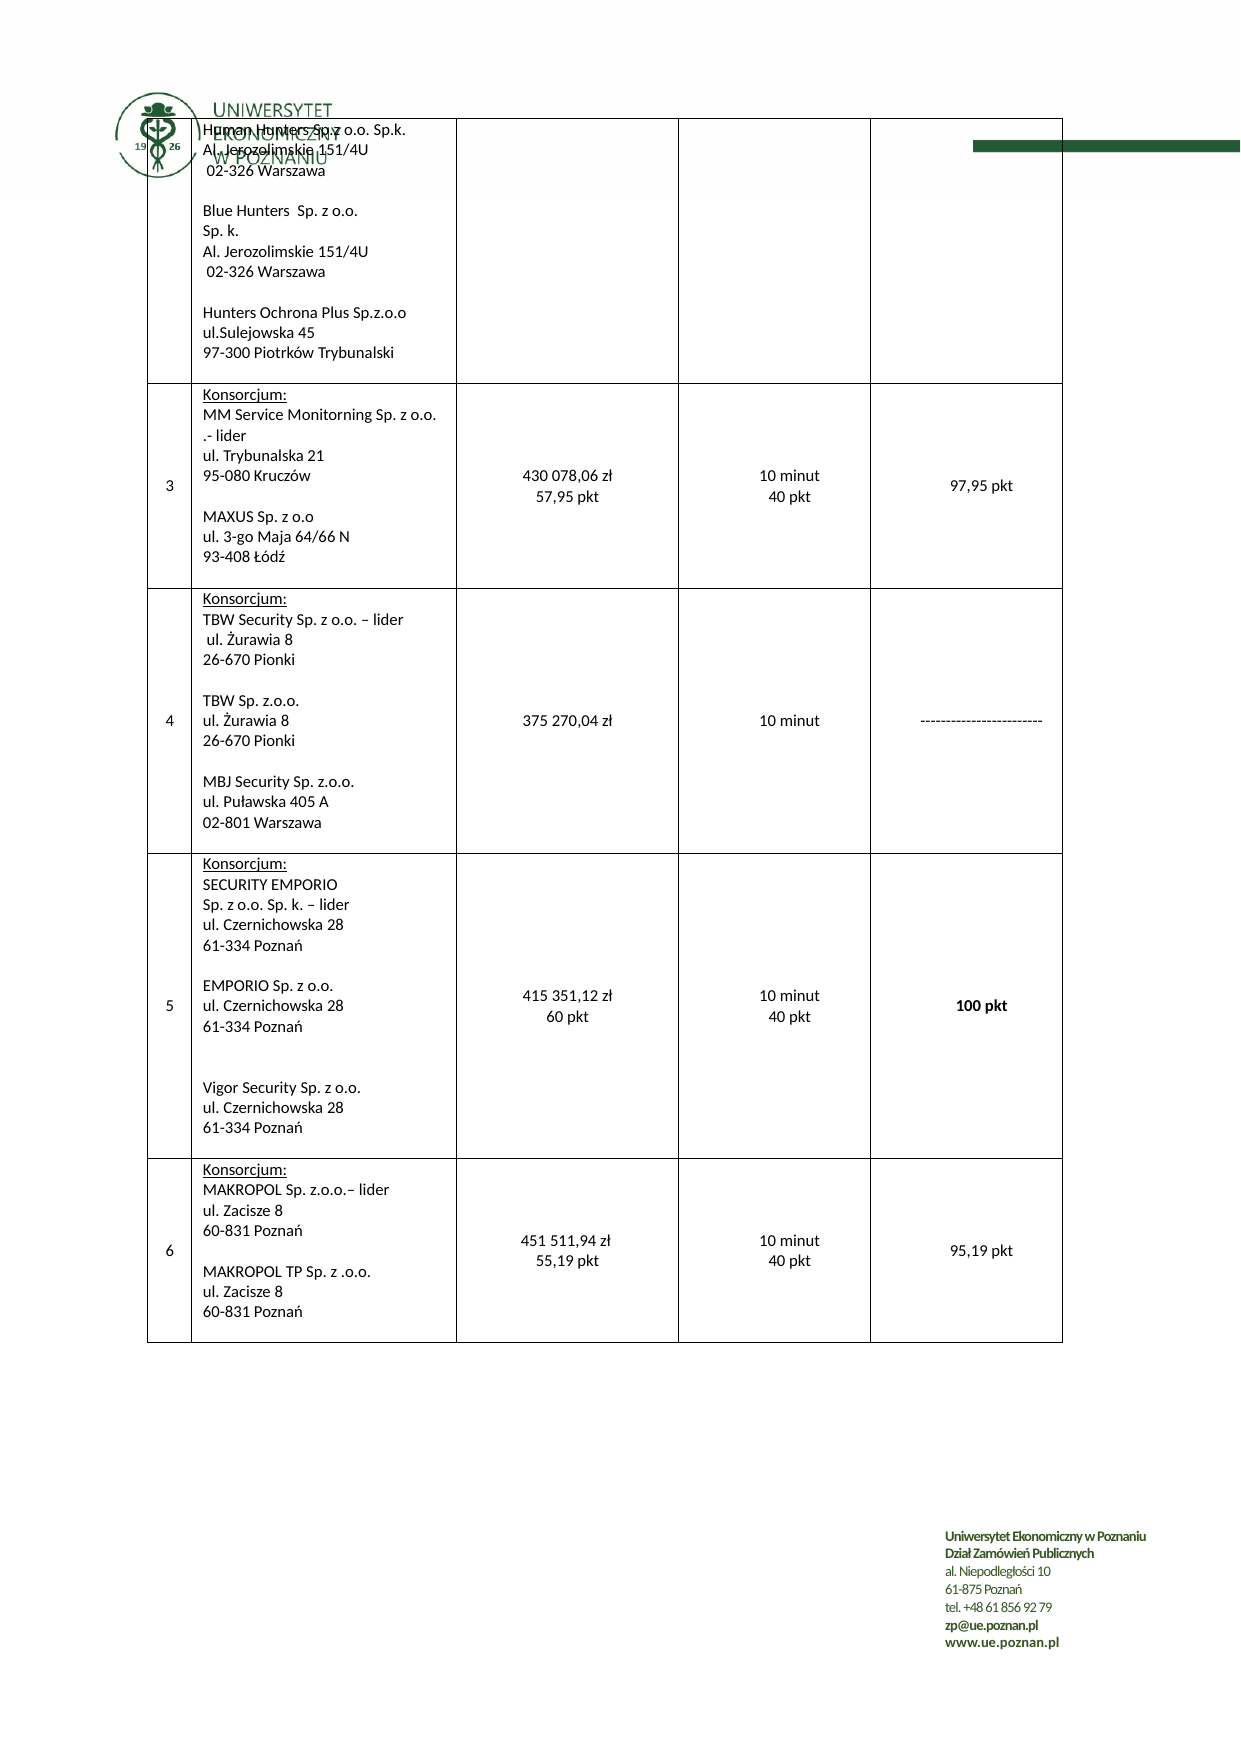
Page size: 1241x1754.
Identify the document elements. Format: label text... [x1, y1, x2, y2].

table_cell 375 270,04 zł [457, 589, 678, 852]
table_cell 10 minut 40 pkt [679, 854, 870, 1158]
table_cell 4 [148, 589, 191, 852]
table_cell ------------------------ [871, 589, 1062, 852]
table_cell Konsorcjum: MM Service Monitorning Sp. z o.o. .- lider ul. Trybunalska 21 95-080 Kruczów MAXUS Sp. z o.o ul. 3-go Maja 64/66 N 93-408 Łódź [192, 384, 456, 587]
table_cell Konsorcjum: TBW Security Sp. z o.o. – lider ul. Żurawia 8 26-670 Pionki TBW Sp. z.o.o. ul. Żurawia 8 26-670 Pionki MBJ Security Sp. z.o.o. ul. Puławska 405 A 02-801 Warszawa [192, 589, 456, 852]
table_cell Konsorcjum: HOLDING HUNTERS Sp. z o.o. Sp. k. – lider ul. Bukowska 114 62-065 Grodzisk Wielkopolski Hunters 24 Sp. z o.o. Sp. k. ul. Bukowska 114 62-065 Grodzisk Wielkopolski Green Hunters Sp. z o.o. Sp. k. Human Hunters Sp.z o.o. Sp.k. Al. Jerozolimskie 151/4U 02-326 Warszawa Blue Hunters Sp. z o.o. Sp. k. Al. Jerozolimskie 151/4U 02-326 Warszawa Hunters Ochrona Plus Sp.z.o.o ul.Sulejowska 45 97-300 Piotrków Trybunalski [192, 200, 456, 383]
table_cell 3 [148, 384, 191, 587]
table_cell 6 [148, 1159, 191, 1342]
table_cell 5 [148, 854, 191, 1158]
table_cell [457, 200, 678, 383]
table_cell 10 minut 40 pkt [679, 384, 870, 587]
table_cell [679, 200, 870, 383]
table_cell Konsorcjum: MAKROPOL Sp. z.o.o.– lider ul. Zacisze 8 60-831 Poznań MAKROPOL TP Sp. z .o.o. ul. Zacisze 8 60-831 Poznań [192, 1159, 456, 1342]
table_cell 415 351,12 zł 60 pkt [457, 854, 678, 1158]
table_cell 10 minut [679, 589, 870, 852]
table_cell Konsorcjum: SECURITY EMPORIO Sp. z o.o. Sp. k. – lider ul. Czernichowska 28 61-334 Poznań EMPORIO Sp. z o.o. ul. Czernichowska 28 61-334 Poznań Vigor Security Sp. z o.o. ul. Czernichowska 28 61-334 Poznań [192, 854, 456, 1158]
table_cell 97,95 pkt [871, 384, 1062, 587]
table_cell 95,19 pkt [871, 1159, 1062, 1342]
table_cell 10 minut 40 pkt [679, 1159, 870, 1342]
table_cell --------------------------- [871, 200, 1062, 383]
table_cell 451 511,94 zł 55,19 pkt [457, 1159, 678, 1342]
table_cell 100 pkt [871, 854, 1062, 1158]
table_cell 430 078,06 zł 57,95 pkt [457, 384, 678, 587]
table_cell [148, 200, 191, 383]
